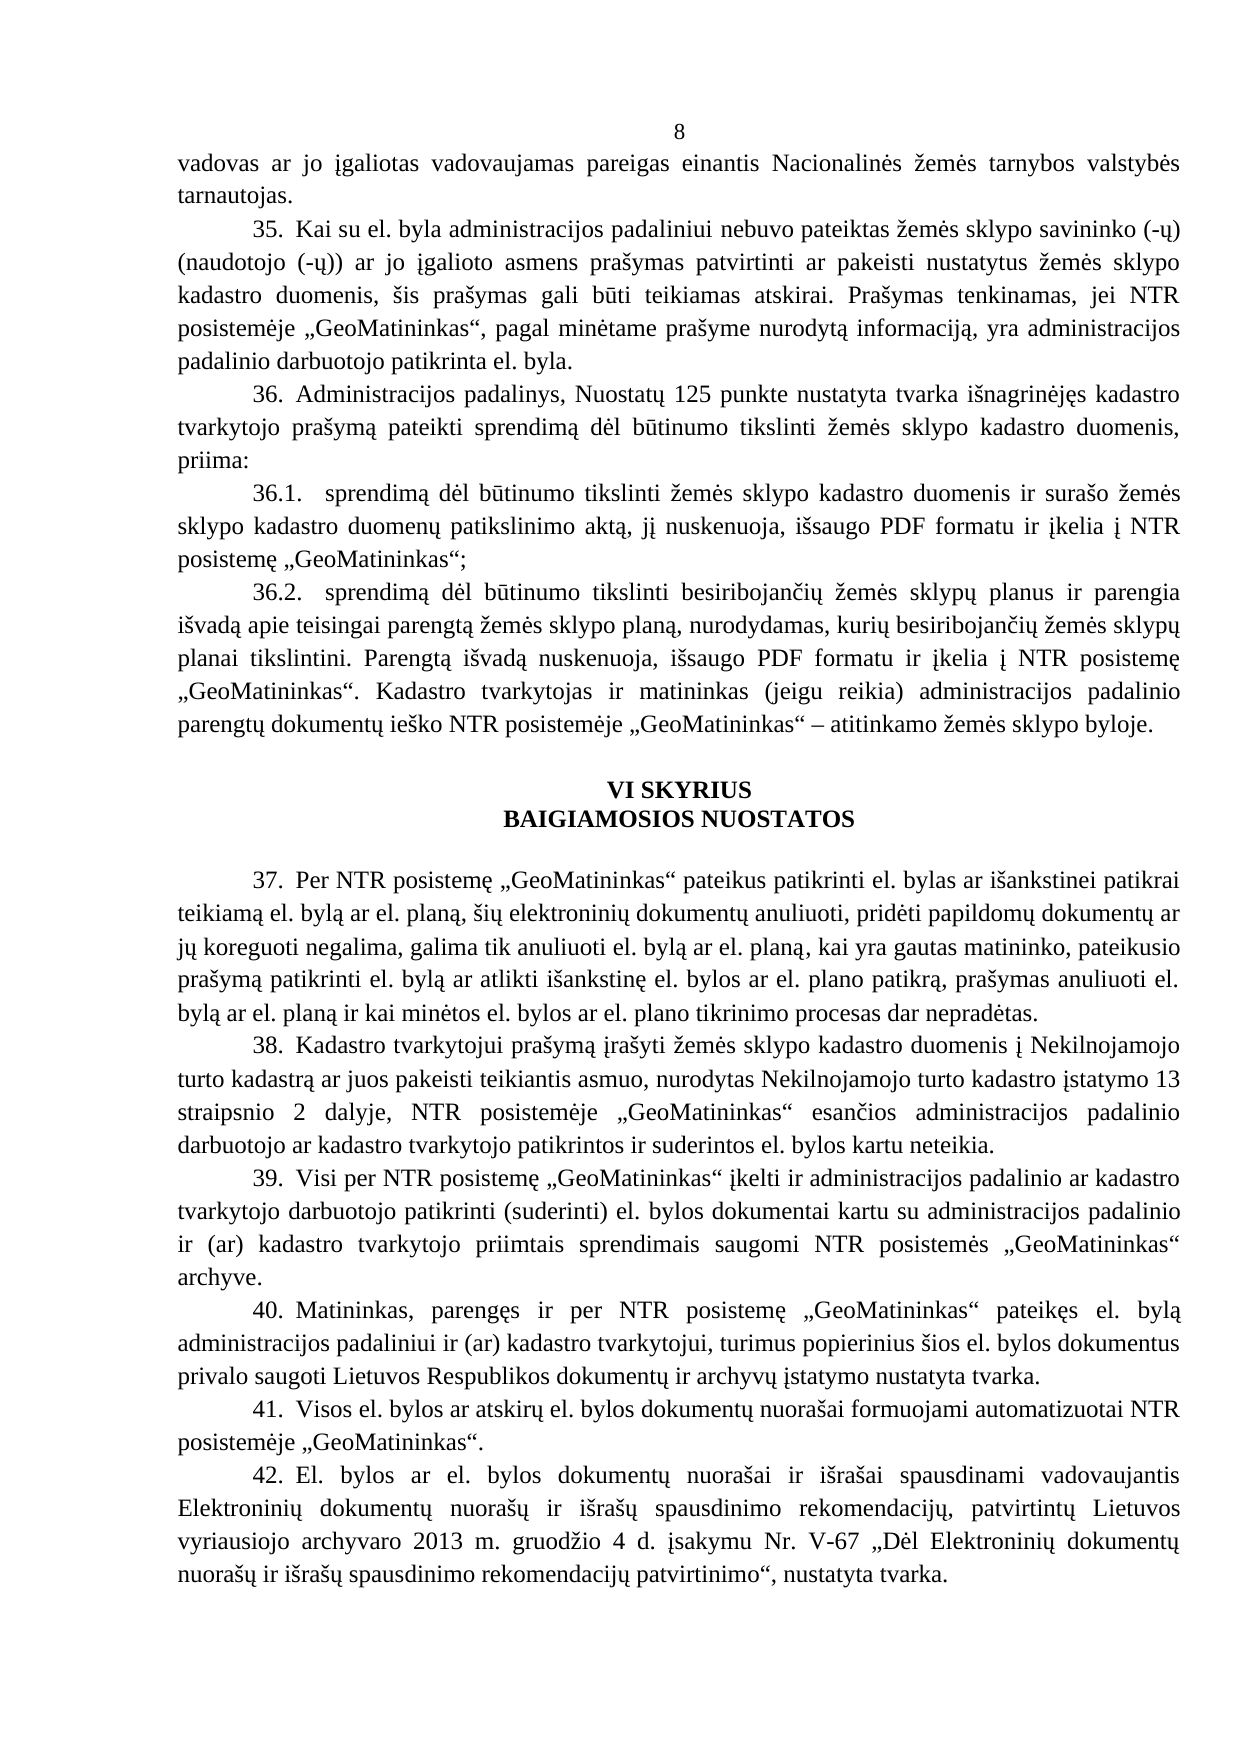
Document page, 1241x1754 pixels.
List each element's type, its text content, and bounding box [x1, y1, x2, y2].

text 36.2. sprendimą dėl būtinumo tikslinti besiribojančių žemės sklypų planus ir parengia išvadą apie teisingai parengtą žemės sklypo planą, nurodydamas, kurių besiribojančių žemės sklypų planai tikslintini. Parengtą išvadą nuskenuoja, išsaugo PDF formatu ir įkelia į NTR posistemę „GeoMatininkas“. Kadastro tvarkytojas ir matininkas (jeigu reikia) administracijos padalinio parengtų dokumentų ieško NTR posistemėje „GeoMatininkas“ – atitinkamo žemės sklypo byloje. [177, 577, 1181, 738]
text 42. El. bylos ar el. bylos dokumentų nuorašai ir išrašai spausdinami vadovaujantis Elektroninių dokumentų nuorašų ir išrašų spausdinimo rekomendacijų, patvirtintų Lietuvos vyriausiojo archyvaro 2013 m. gruodžio 4 d. įsakymu Nr. V-67 „Dėl Elektroninių dokumentų nuorašų ir išrašų spausdinimo rekomendacijų patvirtinimo“, nustatyta tvarka. [177, 1460, 1181, 1588]
text 40. Matininkas, parengęs ir per NTR posistemę „GeoMatininkas“ pateikęs el. bylą administracijos padaliniui ir (ar) kadastro tvarkytojui, turimus popierinius šios el. bylos dokumentus privalo saugoti Lietuvos Respublikos dokumentų ir archyvų įstatymo nustatyta tvarka. [177, 1295, 1181, 1389]
text 36.1. sprendimą dėl būtinumo tikslinti žemės sklypo kadastro duomenis ir surašo žemės sklypo kadastro duomenų patikslinimo aktą, jį nuskenuoja, išsaugo PDF formatu ir įkelia į NTR posistemę „GeoMatininkas“; [177, 478, 1181, 573]
text BAIGIAMOSIOS NUOSTATOS [177, 804, 1181, 832]
text 36. Administracijos padalinys, Nuostatų 125 punkte nustatyta tvarka išnagrinėjęs kadastro tvarkytojo prašymą pateikti sprendimą dėl būtinumo tikslinti žemės sklypo kadastro duomenis, priima: [177, 379, 1181, 473]
text vadovas ar jo įgaliotas vadovaujamas pareigas einantis Nacionalinės žemės tarnybos valstybės tarnautojas. [177, 148, 1181, 209]
text 37. Per NTR posistemę „GeoMatininkas“ pateikus patikrinti el. bylas ar išankstinei patikrai teikiamą el. bylą ar el. planą, šių elektroninių dokumentų anuliuoti, pridėti papildomų dokumentų ar jų koreguoti negalima, galima tik anuliuoti el. bylą ar el. planą, kai yra gautas matininko, pateikusio prašymą patikrinti el. bylą ar atlikti išankstinę el. bylos ar el. plano patikrą, prašymas anuliuoti el. bylą ar el. planą ir kai minėtos el. bylos ar el. plano tikrinimo procesas dar nepradėtas. [177, 866, 1181, 1026]
text 35. Kai su el. byla administracijos padaliniui nebuvo pateiktas žemės sklypo savininko (-ų) (naudotojo (-ų)) ar jo įgalioto asmens prašymas patvirtinti ar pakeisti nustatytus žemės sklypo kadastro duomenis, šis prašymas gali būti teikiamas atskirai. Prašymas tenkinamas, jei NTR posistemėje „GeoMatininkas“, pagal minėtame prašyme nurodytą informaciją, yra administracijos padalinio darbuotojo patikrinta el. byla. [177, 214, 1181, 374]
text 41. Visos el. bylos ar atskirų el. bylos dokumentų nuorašai formuojami automatizuotai NTR posistemėje „GeoMatininkas“. [177, 1394, 1181, 1456]
text 39. Visi per NTR posistemę „GeoMatininkas“ įkelti ir administracijos padalinio ar kadastro tvarkytojo darbuotojo patikrinti (suderinti) el. bylos dokumentai kartu su administracijos padalinio ir (ar) kadastro tvarkytojo priimtais sprendimais saugomi NTR posistemės „GeoMatininkas“ archyve. [177, 1163, 1181, 1291]
text 38. Kadastro tvarkytojui prašymą įrašyti žemės sklypo kadastro duomenis į Nekilnojamojo turto kadastrą ar juos pakeisti teikiantis asmuo, nurodytas Nekilnojamojo turto kadastro įstatymo 13 straipsnio 2 dalyje, NTR posistemėje „GeoMatininkas“ esančios administracijos padalinio darbuotojo ar kadastro tvarkytojo patikrintos ir suderintos el. bylos kartu neteikia. [177, 1031, 1181, 1158]
subtitle VI SKYRIUS [177, 775, 1181, 804]
